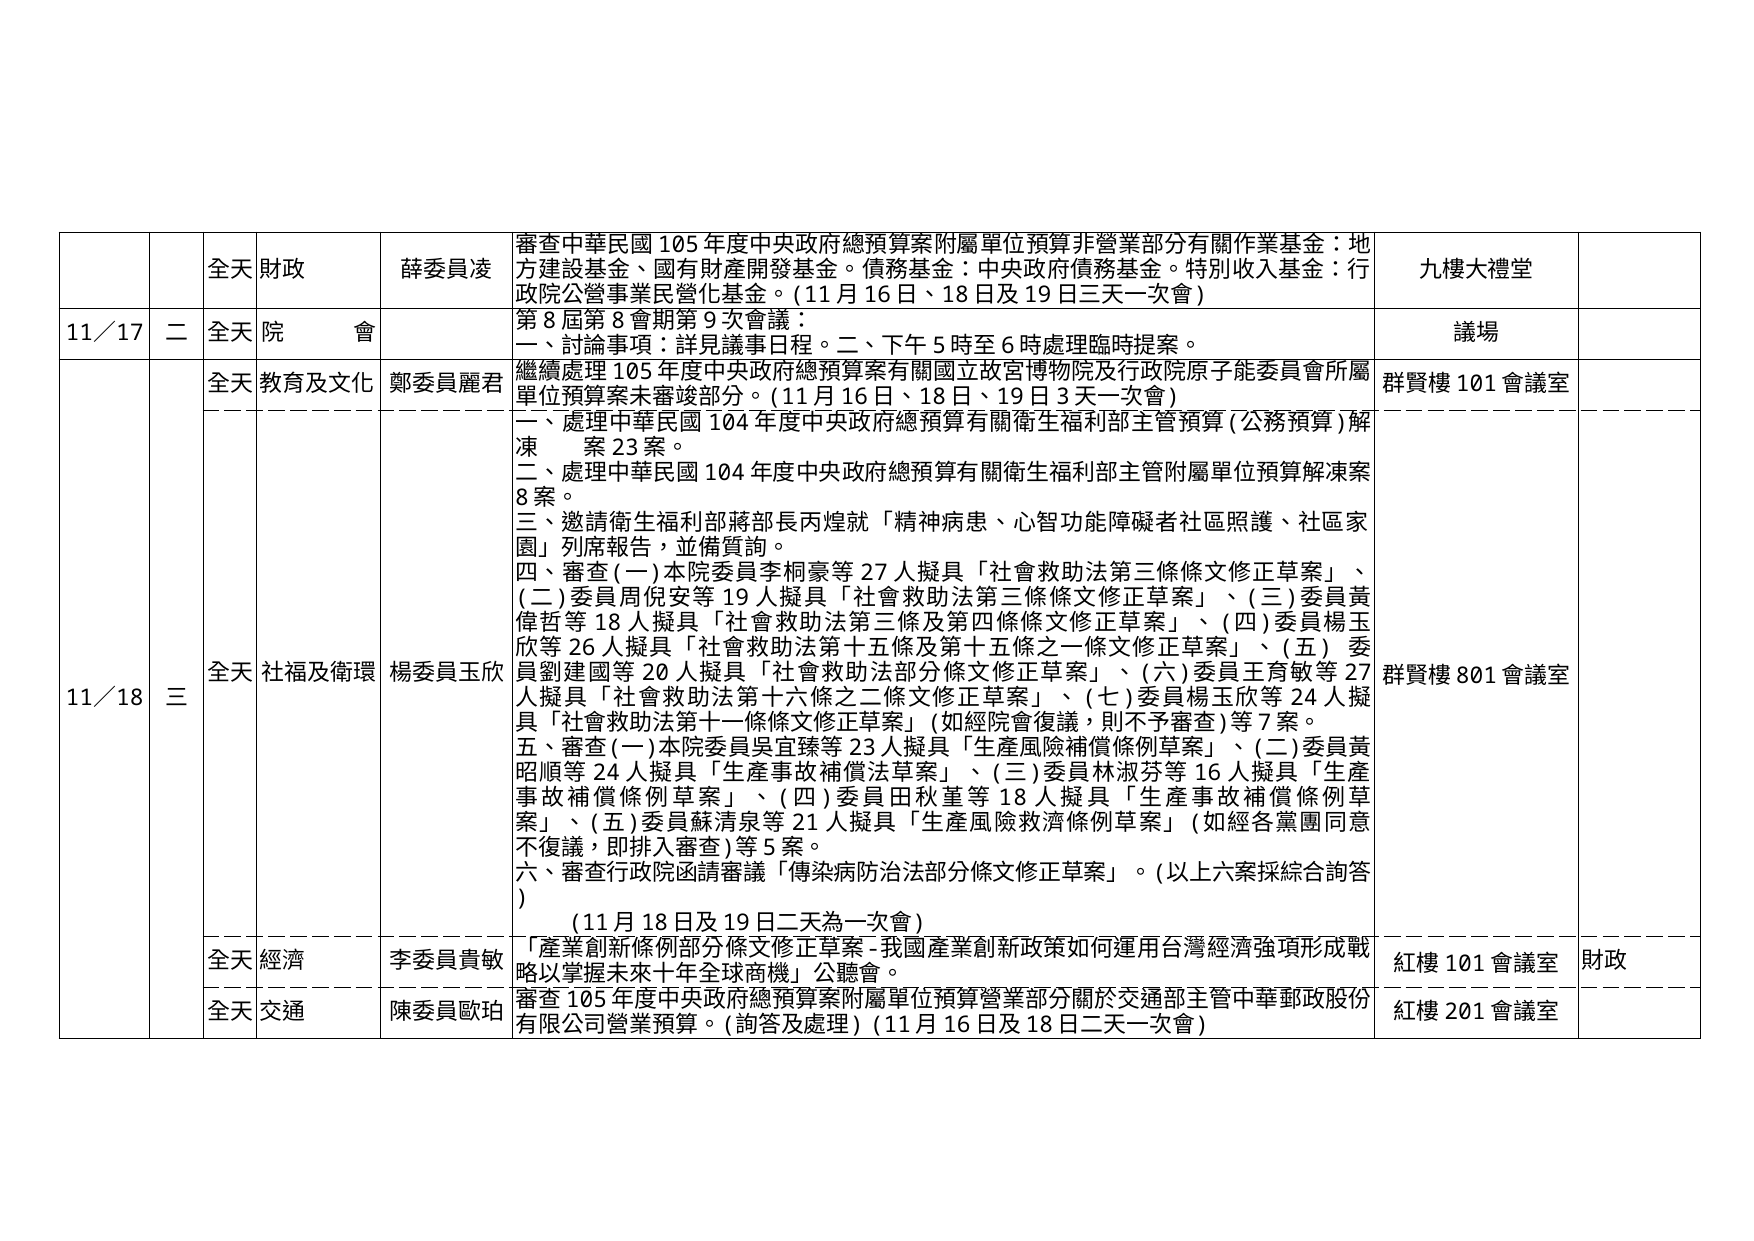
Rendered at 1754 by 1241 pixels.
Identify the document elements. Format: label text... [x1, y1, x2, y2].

table_header 九樓大禮堂 [1375, 233, 1578, 308]
table_cell 全天 [204, 360, 256, 410]
table_header 薛委員凌 [381, 233, 512, 308]
table_cell [1579, 410, 1700, 936]
table_cell 繼續處理105年度中央政府總預算案有關國立故宮博物院及行政院原子能委員會所屬單位預算案未審竣部分。(11月16日、18日、19日3天一次會) [513, 360, 1374, 410]
table_cell 院 會 [257, 309, 380, 359]
table_cell 一、處理中華民國104年度中央政府總預算有關衛生福利部主管預算(公務預算)解凍 案23案。 二、處理中華民國104年度中央政府總預算有關衛生福利部主管附屬單位預算解凍案 8案。 三、邀請衛生福利部蔣部長丙煌就「精神病患、心智功能障礙者社區照護、社區家 園」列席報告，並備質詢。 四、審查(一)本院委員李桐豪等27人擬具「社會救助法第三條條文修正草案」、 (二)委員周倪安等19人擬具「社會救助法第三條條文修正草案」、(三)委員黃 偉哲等18人擬具「社會救助法第三條及第四條條文修正草案」、(四)委員楊玉 欣等26人擬具「社會救助法第十五條及第十五條之一條文修正草案」、(五) 委 員劉建國等20人擬具「社會救助法部分條文修正草案」、(六)委員王育敏等27 人擬具「社會救助法第十六條之二條文修正草案」、(七)委員楊玉欣等24人擬 具「社會救助法第十一條條文修正草案」(如經院會復議，則不予審查)等7案。 五、審查(一)本院委員吳宜臻等23人擬具「生產風險補償條例草案」、(二)委員黃 昭順等24人擬具「生產事故補償法草案」、(三)委員林淑芬等16人擬具「生產 事故補償條例草案」、(四)委員田秋堇等18人擬具「生產事故補償條例草 案」、(五)委員蘇清泉等21人擬具「生產風險救濟條例草案」(如經各黨團同意 不復議，即排入審查)等5案。 六、審查行政院函請審議「傳染病防治法部分條文修正草案」。(以上六案採綜合詢答) (11月18日及19日二天為一次會) [513, 410, 1374, 936]
table_header 審查中華民國105年度中央政府總預算案附屬單位預算非營業部分有關作業基金：地方建設基金、國有財產開發基金。債務基金：中央政府債務基金。特別收入基金：行政院公營事業民營化基金。(11月16日、18日及19日三天一次會) [513, 233, 1374, 308]
table_cell 楊委員玉欣 [381, 410, 512, 936]
table_cell 群賢樓801會議室 [1375, 410, 1578, 936]
table_cell 陳委員歐珀 [381, 987, 512, 1038]
table_cell 教育及文化 [257, 360, 380, 410]
table_cell 紅樓201會議室 [1375, 987, 1578, 1038]
table_cell 群賢樓101會議室 [1375, 360, 1578, 410]
table_cell 11／17 [60, 309, 149, 359]
table_cell 李委員貴敏 [381, 936, 512, 987]
table_cell 議場 [1375, 309, 1578, 359]
table_cell 全天 [204, 410, 256, 936]
table_cell 二 [150, 309, 203, 359]
table_cell [1579, 360, 1700, 410]
table_cell 全天 [204, 936, 256, 987]
table_cell 社福及衛環 [257, 410, 380, 936]
table_cell 三 [150, 360, 203, 1038]
table_cell 全天 [204, 987, 256, 1038]
table_header 財政 [257, 233, 380, 308]
table_cell 經濟 [257, 936, 380, 987]
table_header [60, 233, 149, 308]
table_cell 「產業創新條例部分條文修正草案-我國產業創新政策如何運用台灣經濟強項形成戰略以掌握未來十年全球商機」公聽會。 [513, 936, 1374, 987]
table_cell 交通 [257, 987, 380, 1038]
table_cell [1579, 309, 1700, 359]
table_cell 審查105年度中央政府總預算案附屬單位預算營業部分關於交通部主管中華郵政股份有限公司營業預算。(詢答及處理) (11月16日及18日二天一次會) [513, 987, 1374, 1038]
table_cell 財政 [1579, 936, 1700, 987]
table_cell 紅樓101會議室 [1375, 936, 1578, 987]
table_cell 全天 [204, 309, 256, 359]
table_header 全天 [204, 233, 256, 308]
table_cell [1579, 987, 1700, 1038]
table_cell 11／18 [60, 360, 149, 1038]
table_cell [381, 309, 512, 359]
table_cell 鄭委員麗君 [381, 360, 512, 410]
table_cell 第8屆第8會期第9次會議： 一、討論事項：詳見議事日程。二、下午5時至6時處理臨時提案。 [513, 309, 1374, 359]
table_header [150, 233, 203, 308]
table_header [1579, 233, 1700, 308]
